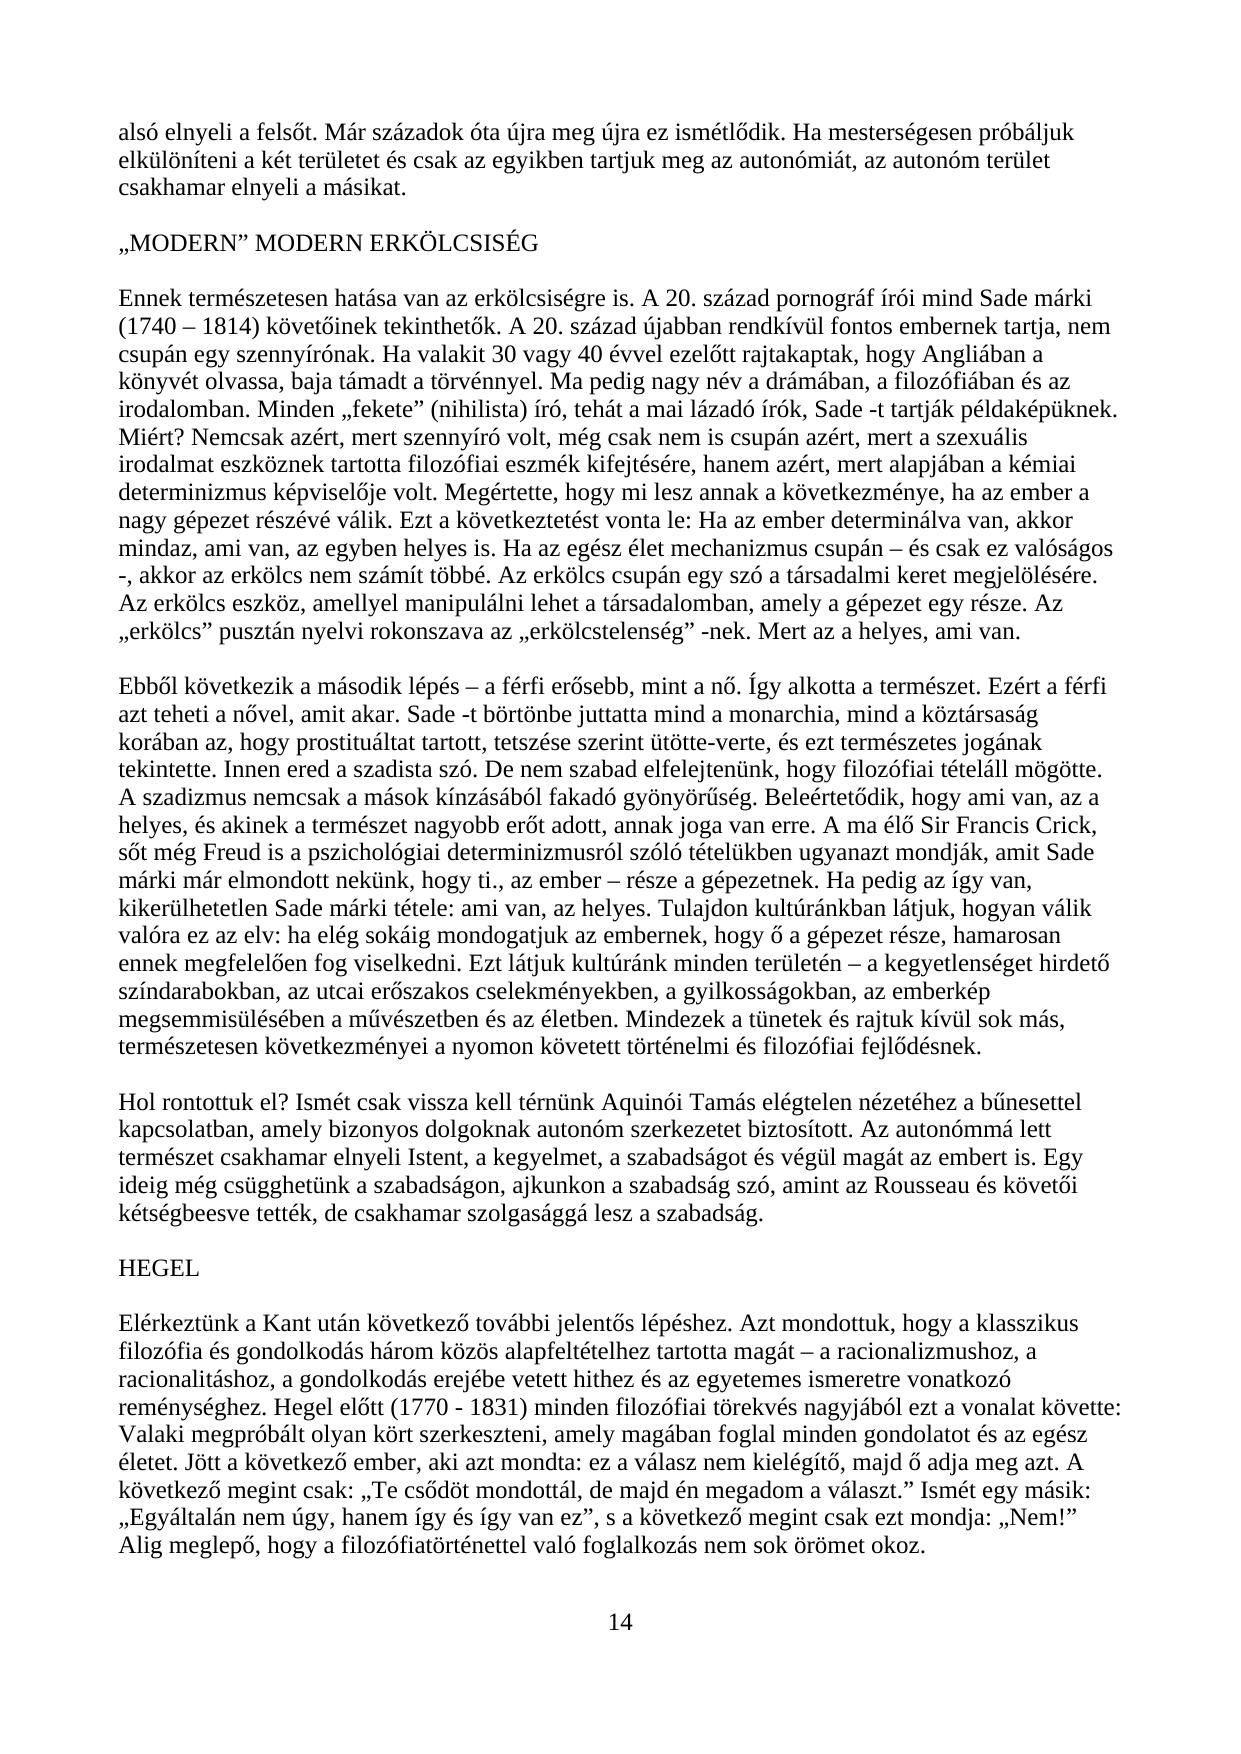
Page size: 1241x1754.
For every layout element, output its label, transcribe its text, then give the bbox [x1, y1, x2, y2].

text alsó elnyeli a felsőt. Már századok óta újra meg újra ez ismétlődik. Ha mesterségesen próbáljuk elkülöníteni a két területet és csak az egyikben tartjuk meg az autonómiát, az autonóm terület csakhamar elnyeli a másikat. [118, 118, 1122, 201]
text HEGEL [118, 1254, 1122, 1282]
text Ebből következik a második lépés – a férfi erősebb, mint a nő. Így alkotta a természet. Ezért a férfi azt teheti a nővel, amit akar. Sade -t börtönbe juttatta mind a monarchia, mind a köztársaság korában az, hogy prostituáltat tartott, tetszése szerint ütötte-verte, és ezt természetes jogának tekintette. Innen ered a szadista szó. De nem szabad elfelejtenünk, hogy filozófiai tételáll mögötte. A szadizmus nemcsak a mások kínzásából fakadó gyönyörűség. Beleértetődik, hogy ami van, az a helyes, és akinek a természet nagyobb erőt adott, annak joga van erre. A ma élő Sir Francis Crick, sőt még Freud is a pszichológiai determinizmusról szóló tételükben ugyanazt mondják, amit Sade márki már elmondott nekünk, hogy ti., az ember – része a gépezetnek. Ha pedig az így van, kikerülhetetlen Sade márki tétele: ami van, az helyes. Tulajdon kultúránkban látjuk, hogyan válik valóra ez az elv: ha elég sokáig mondogatjuk az embernek, hogy ő a gépezet része, hamarosan ennek megfelelően fog viselkedni. Ezt látjuk kultúránk minden területén – a kegyetlenséget hirdető színdarabokban, az utcai erőszakos cselekményekben, a gyilkosságokban, az emberkép megsemmisülésében a művészetben és az életben. Mindezek a tünetek és rajtuk kívül sok más, természetesen következményei a nyomon követett történelmi és filozófiai fejlődésnek. [118, 672, 1122, 1060]
text Elérkeztünk a Kant után következő további jelentős lépéshez. Azt mondottuk, hogy a klasszikus filozófia és gondolkodás három közös alapfeltételhez tartotta magát – a racionalizmushoz, a racionalitáshoz, a gondolkodás erejébe vetett hithez és az egyetemes ismeretre vonatkozó reménységhez. Hegel előtt (1770 - 1831) minden filozófiai törekvés nagyjából ezt a vonalat követte: Valaki megpróbált olyan kört szerkeszteni, amely magában foglal minden gondolatot és az egész életet. Jött a következő ember, aki azt mondta: ez a válasz nem kielégítő, majd ő adja meg azt. A következő megint csak: „Te csődöt mondottál, de majd én megadom a választ.” Ismét egy másik: „Egyáltalán nem úgy, hanem így és így van ez”, s a következő megint csak ezt mondja: „Nem!” Alig meglepő, hogy a filozófiatörténettel való foglalkozás nem sok örömet okoz. [118, 1309, 1122, 1559]
text Hol rontottuk el? Ismét csak vissza kell térnünk Aquinói Tamás elégtelen nézetéhez a bűnesettel kapcsolatban, amely bizonyos dolgoknak autonóm szerkezetet biztosított. Az autonómmá lett természet csakhamar elnyeli Istent, a kegyelmet, a szabadságot és végül magát az embert is. Egy ideig még csügghetünk a szabadságon, ajkunkon a szabadság szó, amint az Rousseau és követői kétségbeesve tették, de csakhamar szolgasággá lesz a szabadság. [118, 1088, 1122, 1226]
text „MODERN” MODERN ERKÖLCSISÉG [118, 229, 1122, 257]
text Ennek természetesen hatása van az erkölcsiségre is. A 20. század pornográf írói mind Sade márki (1740 – 1814) követőinek tekinthetők. A 20. század újabban rendkívül fontos embernek tartja, nem csupán egy szennyírónak. Ha valakit 30 vagy 40 évvel ezelőtt rajtakaptak, hogy Angliában a könyvét olvassa, baja támadt a törvénnyel. Ma pedig nagy név a drámában, a filozófiában és az irodalomban. Minden „fekete” (nihilista) író, tehát a mai lázadó írók, Sade -t tartják példaképüknek. Miért? Nemcsak azért, mert szennyíró volt, még csak nem is csupán azért, mert a szexuális irodalmat eszköznek tartotta filozófiai eszmék kifejtésére, hanem azért, mert alapjában a kémiai determinizmus képviselője volt. Megértette, hogy mi lesz annak a következménye, ha az ember a nagy gépezet részévé válik. Ezt a következtetést vonta le: Ha az ember determinálva van, akkor mindaz, ami van, az egyben helyes is. Ha az egész élet mechanizmus csupán – és csak ez valóságos -, akkor az erkölcs nem számít többé. Az erkölcs csupán egy szó a társadalmi keret megjelölésére. Az erkölcs eszköz, amellyel manipulálni lehet a társadalomban, amely a gépezet egy része. Az „erkölcs” pusztán nyelvi rokonszava az „erkölcstelenség” -nek. Mert az a helyes, ami van. [118, 284, 1122, 644]
